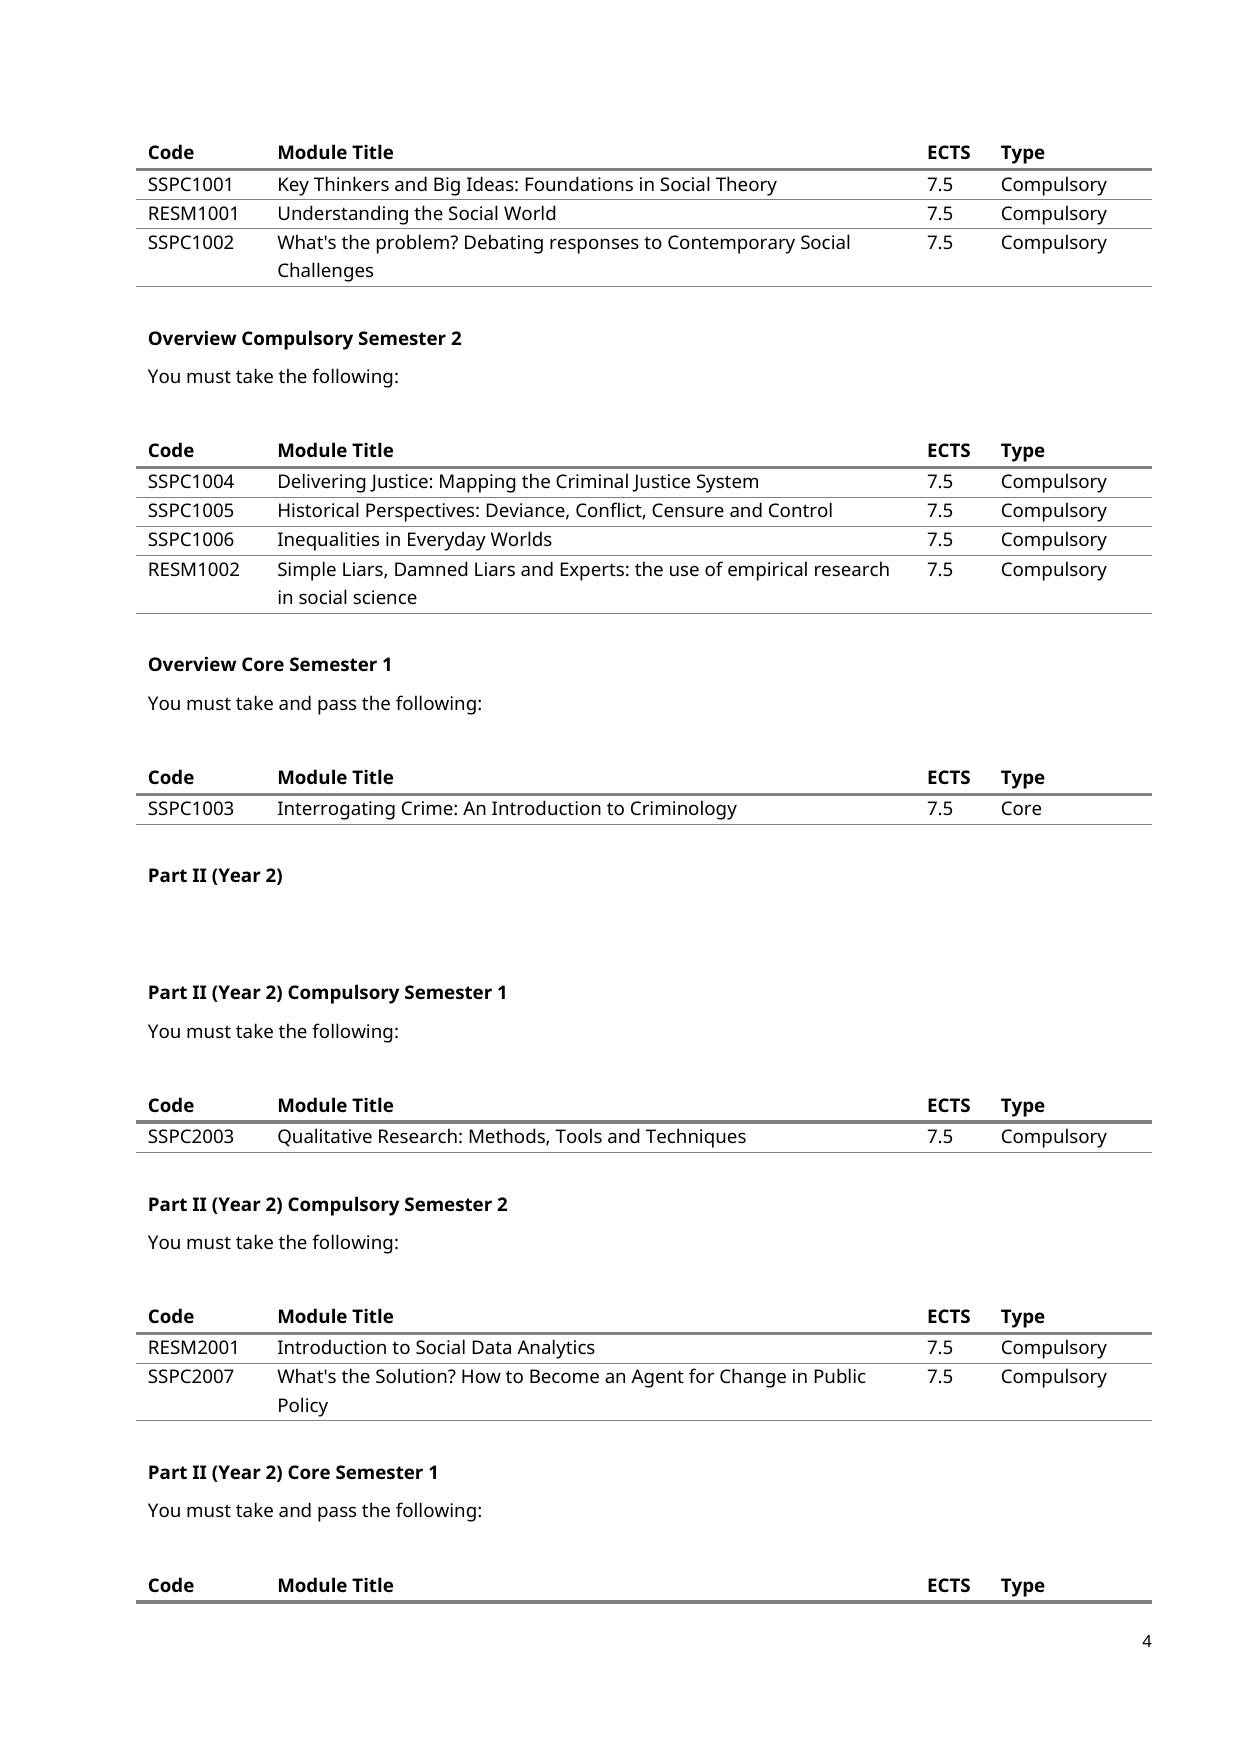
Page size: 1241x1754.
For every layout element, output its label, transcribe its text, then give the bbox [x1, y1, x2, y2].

table_cell Compulsory [989, 1364, 1152, 1420]
table_cell Compulsory [989, 1335, 1152, 1363]
table_cell Key Thinkers and Big Ideas: Foundations in Social Theory [266, 171, 916, 199]
table_cell 7.5 [916, 556, 989, 612]
table_cell 7.5 [916, 469, 989, 497]
table_cell Code [136, 764, 266, 792]
table_cell Compulsory [989, 229, 1152, 286]
table_cell Core [989, 796, 1152, 823]
table_cell Type [989, 140, 1152, 168]
table_cell Part II (Year 2) Compulsory Semester 1 You must take the following: [136, 941, 1152, 1092]
table_cell ECTS [916, 140, 989, 168]
table_cell Compulsory [989, 200, 1152, 228]
table_cell What's the problem? Debating responses to Contemporary Social Challenges [266, 229, 916, 286]
table_cell Module Title [266, 764, 916, 792]
table_cell Compulsory [989, 469, 1152, 497]
table_cell Module Title [266, 140, 916, 168]
table_cell Type [989, 1572, 1152, 1600]
table_cell Part II (Year 2) [136, 825, 1152, 941]
table_cell [136, 104, 1152, 140]
table_cell Type [989, 1093, 1152, 1120]
table_cell SSPC1001 [136, 171, 266, 199]
table_cell RESM2001 [136, 1335, 266, 1363]
table_cell Code [136, 1572, 266, 1600]
table_cell RESM1002 [136, 556, 266, 612]
table_cell Introduction to Social Data Analytics [266, 1335, 916, 1363]
table_cell Type [989, 764, 1152, 792]
table_cell SSPC2003 [136, 1124, 266, 1152]
table_cell 7.5 [916, 498, 989, 526]
table_cell SSPC1006 [136, 527, 266, 555]
table_cell 7.5 [916, 796, 989, 823]
table_cell SSPC2007 [136, 1364, 266, 1420]
table_cell Type [989, 1304, 1152, 1332]
table_cell Understanding the Social World [266, 200, 916, 228]
table_cell Module Title [266, 1093, 916, 1120]
table_cell Inequalities in Everyday Worlds [266, 527, 916, 555]
table_cell Code [136, 1304, 266, 1332]
table_cell Code [136, 438, 266, 466]
table_cell Simple Liars, Damned Liars and Experts: the use of empirical research in social science [266, 556, 916, 612]
table_cell Code [136, 1093, 266, 1120]
table_cell SSPC1005 [136, 498, 266, 526]
table_cell Type [989, 438, 1152, 466]
table_cell Delivering Justice: Mapping the Criminal Justice System [266, 469, 916, 497]
table_cell SSPC1004 [136, 469, 266, 497]
table_cell ECTS [916, 764, 989, 792]
table_cell Compulsory [989, 171, 1152, 199]
table_cell Interrogating Crime: An Introduction to Criminology [266, 796, 916, 823]
table_cell Overview Compulsory Semester 2 You must take the following: [136, 287, 1152, 437]
table_cell ECTS [916, 438, 989, 466]
table_cell RESM1001 [136, 200, 266, 228]
table_cell Module Title [266, 1572, 916, 1600]
table_cell SSPC1002 [136, 229, 266, 286]
table_cell ECTS [916, 1304, 989, 1332]
table_cell Historical Perspectives: Deviance, Conflict, Censure and Control [266, 498, 916, 526]
table_cell Compulsory [989, 527, 1152, 555]
table_cell 7.5 [916, 1364, 989, 1420]
table_cell 7.5 [916, 200, 989, 228]
table_cell Compulsory [989, 1124, 1152, 1152]
table_cell SSPC1003 [136, 796, 266, 823]
table_cell Qualitative Research: Methods, Tools and Techniques [266, 1124, 916, 1152]
table_cell Compulsory [989, 498, 1152, 526]
table_cell Part II (Year 2) Compulsory Semester 2 You must take the following: [136, 1153, 1152, 1303]
table_cell 7.5 [916, 229, 989, 286]
table_cell Compulsory [989, 556, 1152, 612]
table_cell Code [136, 140, 266, 168]
table_cell 7.5 [916, 1124, 989, 1152]
table_cell 7.5 [916, 171, 989, 199]
table_cell Module Title [266, 438, 916, 466]
table_cell What's the Solution? How to Become an Agent for Change in Public Policy [266, 1364, 916, 1420]
table_cell ECTS [916, 1572, 989, 1600]
table_cell Module Title [266, 1304, 916, 1332]
table_cell ECTS [916, 1093, 989, 1120]
table_cell 7.5 [916, 1335, 989, 1363]
table_cell Part II (Year 2) Core Semester 1 You must take and pass the following: [136, 1421, 1152, 1572]
table_cell 7.5 [916, 527, 989, 555]
table_cell Overview Core Semester 1 You must take and pass the following: [136, 614, 1152, 764]
